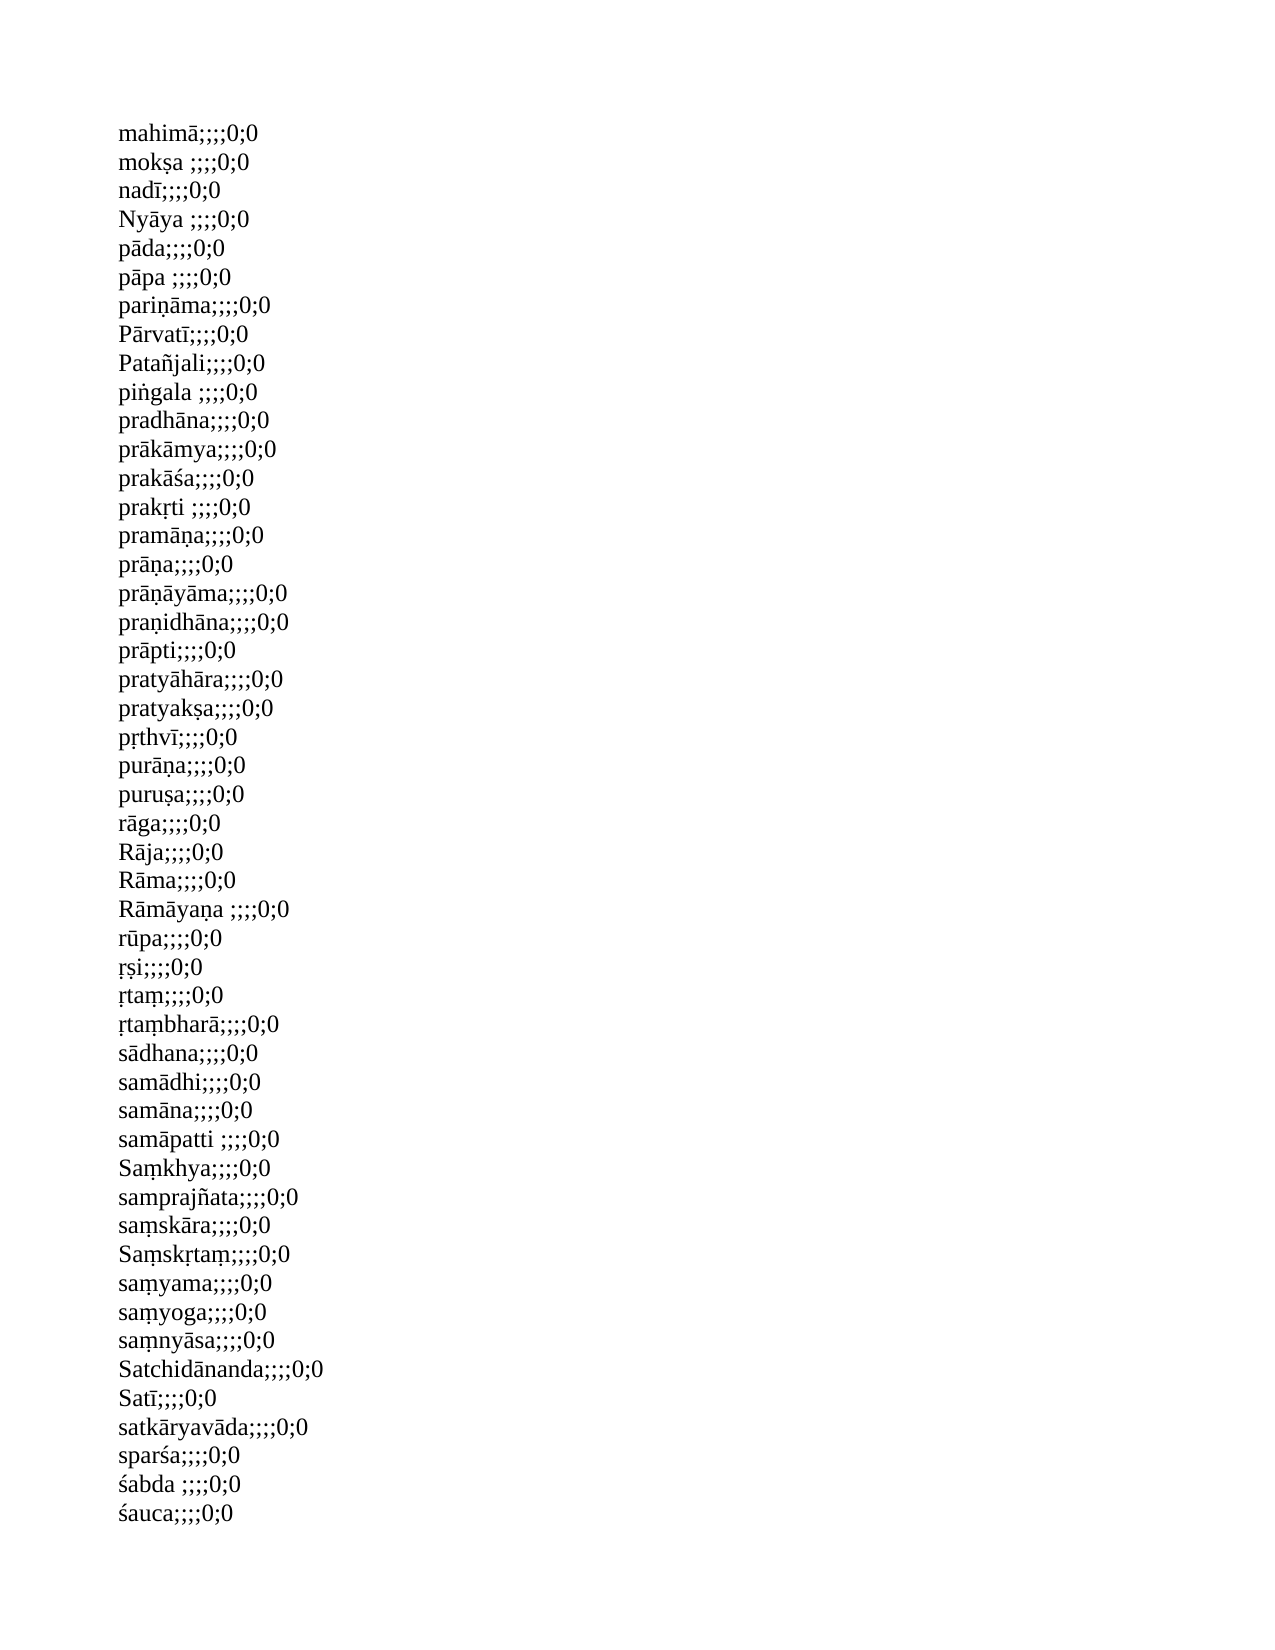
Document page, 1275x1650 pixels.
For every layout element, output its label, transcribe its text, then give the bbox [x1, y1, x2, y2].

text samprajñata;;;;0;0 [118, 1182, 1157, 1211]
text Satī;;;;0;0 [118, 1383, 1157, 1412]
text prāṇāyāma;;;;0;0 [118, 578, 1157, 607]
text rūpa;;;;0;0 [118, 923, 1157, 952]
text praṇidhāna;;;;0;0 [118, 607, 1157, 636]
text satkāryavāda;;;;0;0 [118, 1412, 1157, 1441]
text samāpatti ;;;;0;0 [118, 1124, 1157, 1153]
text Nyāya ;;;;0;0 [118, 204, 1157, 233]
text Pārvatī;;;;0;0 [118, 319, 1157, 348]
text Saṃskṛtaṃ;;;;0;0 [118, 1239, 1157, 1268]
text Rāma;;;;0;0 [118, 866, 1157, 894]
text pāpa ;;;;0;0 [118, 262, 1157, 291]
text mahimā;;;;0;0 [118, 118, 1157, 147]
text saṃyoga;;;;0;0 [118, 1297, 1157, 1326]
text puruṣa;;;;0;0 [118, 779, 1157, 808]
text ṛtaṃ;;;;0;0 [118, 981, 1157, 1009]
text prakāśa;;;;0;0 [118, 463, 1157, 492]
text sparśa;;;;0;0 [118, 1441, 1157, 1469]
text pramāṇa;;;;0;0 [118, 521, 1157, 549]
text prāpti;;;;0;0 [118, 636, 1157, 664]
text prakṛti ;;;;0;0 [118, 492, 1157, 521]
text pāda;;;;0;0 [118, 233, 1157, 262]
text prāṇa;;;;0;0 [118, 549, 1157, 578]
text pṛthvī;;;;0;0 [118, 722, 1157, 751]
text saṃnyāsa;;;;0;0 [118, 1326, 1157, 1354]
text pradhāna;;;;0;0 [118, 406, 1157, 434]
text pratyakṣa;;;;0;0 [118, 693, 1157, 722]
text nadī;;;;0;0 [118, 176, 1157, 204]
text Saṃkhya;;;;0;0 [118, 1153, 1157, 1182]
text śabda ;;;;0;0 [118, 1469, 1157, 1498]
text rāga;;;;0;0 [118, 808, 1157, 837]
text samādhi;;;;0;0 [118, 1067, 1157, 1096]
text Patañjali;;;;0;0 [118, 348, 1157, 377]
text Satchidānanda;;;;0;0 [118, 1354, 1157, 1383]
text mokṣa ;;;;0;0 [118, 147, 1157, 176]
text pratyāhāra;;;;0;0 [118, 664, 1157, 693]
text samāna;;;;0;0 [118, 1096, 1157, 1124]
text prākāmya;;;;0;0 [118, 434, 1157, 463]
text sādhana;;;;0;0 [118, 1038, 1157, 1067]
text piṅgala ;;;;0;0 [118, 377, 1157, 406]
text purāṇa;;;;0;0 [118, 751, 1157, 779]
text saṃyama;;;;0;0 [118, 1268, 1157, 1297]
text śauca;;;;0;0 [118, 1498, 1157, 1527]
text pariṇāma;;;;0;0 [118, 291, 1157, 319]
text ṛtaṃbharā;;;;0;0 [118, 1009, 1157, 1038]
text saṃskāra;;;;0;0 [118, 1211, 1157, 1239]
text ṛṣi;;;;0;0 [118, 952, 1157, 981]
text Rāja;;;;0;0 [118, 837, 1157, 866]
text Rāmāyaṇa ;;;;0;0 [118, 894, 1157, 923]
